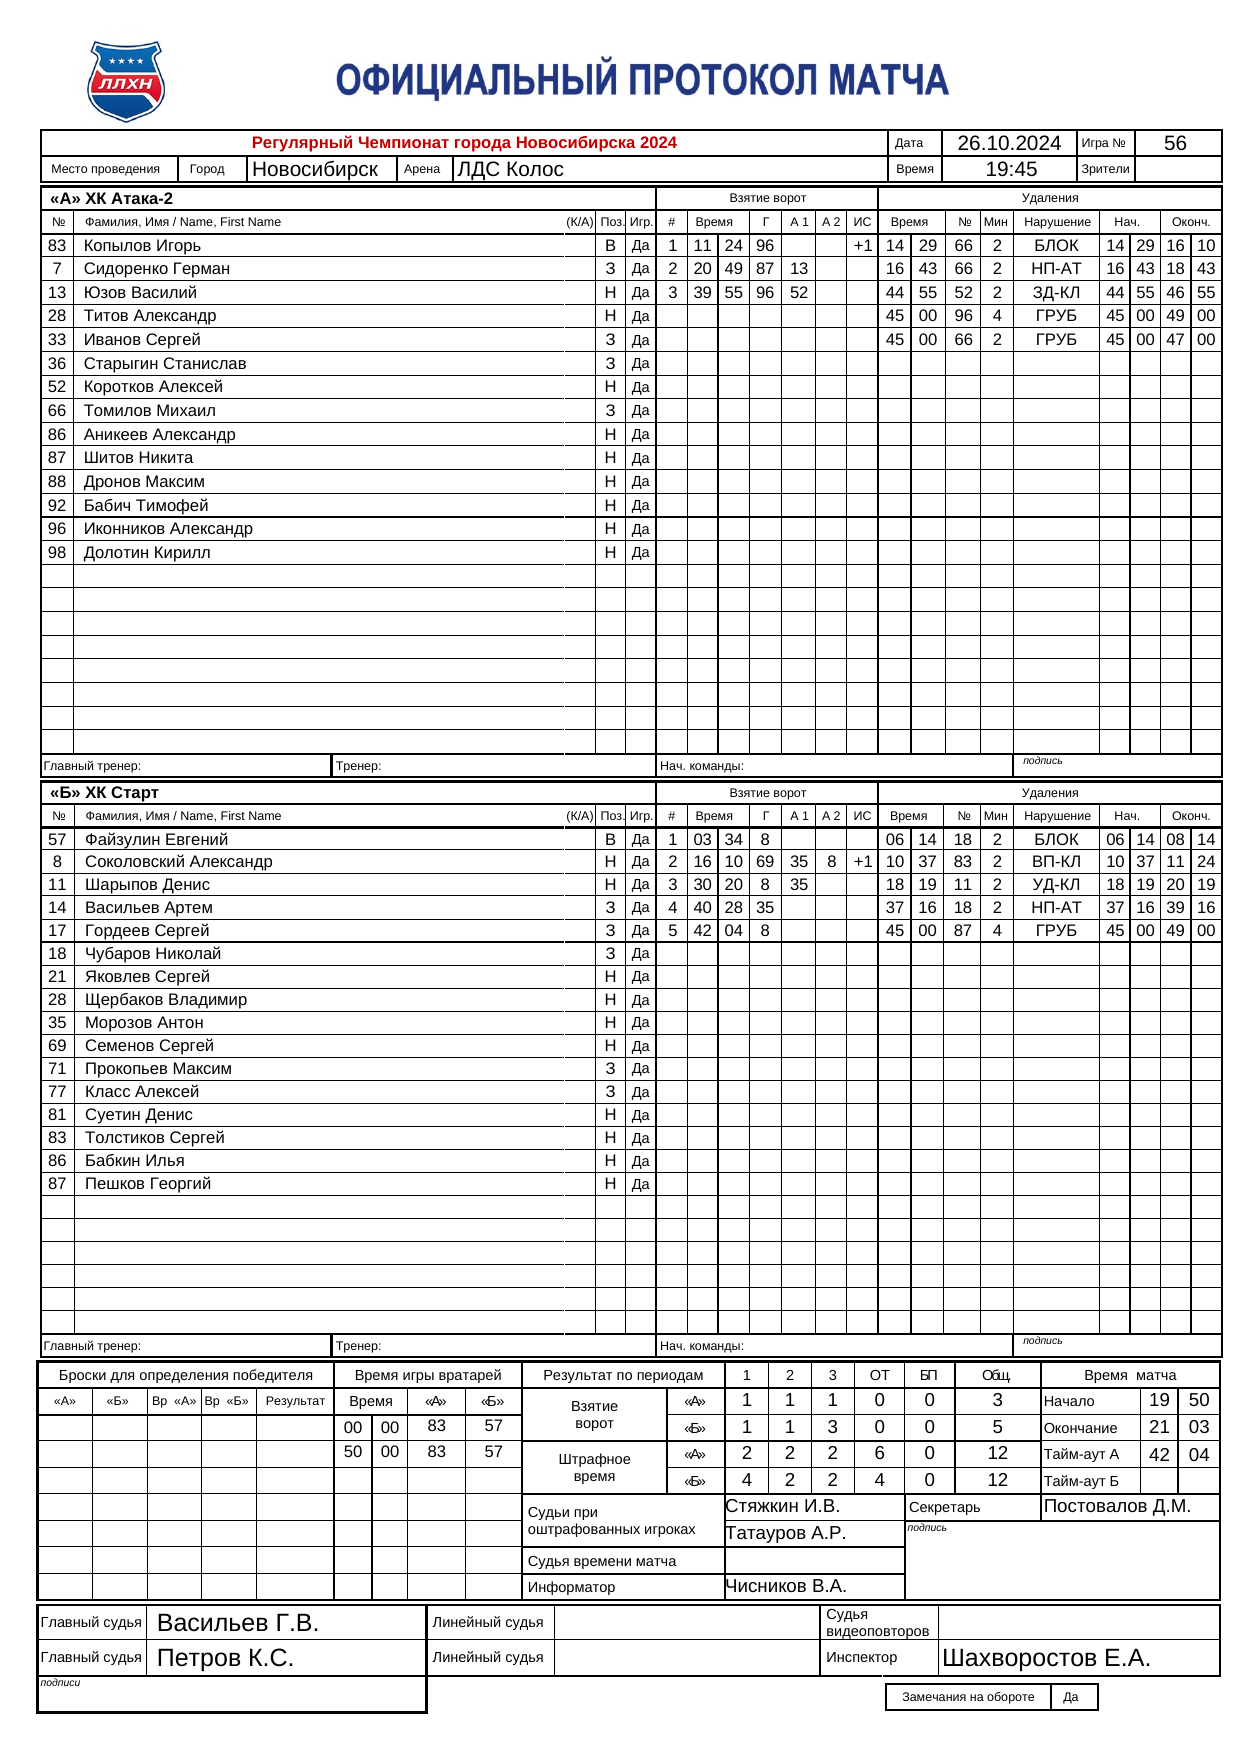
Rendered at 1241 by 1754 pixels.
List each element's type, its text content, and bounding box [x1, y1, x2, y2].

table_cell [1131, 1012, 1160, 1033]
table_cell [42, 730, 73, 753]
table_cell [42, 1265, 74, 1287]
table_cell 00 [1131, 305, 1160, 327]
table_cell [879, 588, 910, 611]
table_cell [1014, 1242, 1099, 1264]
table_cell [466, 1468, 521, 1493]
table_cell [816, 1265, 846, 1287]
table_cell [626, 565, 655, 587]
table_cell [688, 989, 717, 1011]
table_cell [688, 707, 717, 729]
table_cell Юзов Василий [74, 281, 564, 303]
table_cell [782, 1242, 815, 1264]
table_cell [879, 376, 910, 398]
table_cell 0 [905, 1389, 954, 1413]
table_cell [816, 730, 846, 753]
table_cell 87 [750, 257, 781, 280]
table_cell [1192, 1196, 1221, 1218]
table_cell [883, 1677, 1220, 1681]
table_cell 28 [42, 305, 73, 327]
table_cell З [596, 328, 625, 351]
table_cell [750, 1104, 781, 1126]
table_cell Да [626, 989, 655, 1011]
table_cell 11 [1161, 850, 1190, 872]
table_cell 43 [912, 257, 945, 280]
table_cell [74, 683, 564, 706]
table_cell [981, 943, 1013, 964]
table_cell 30 [688, 874, 717, 895]
table_cell [816, 376, 846, 398]
table_cell [148, 1441, 201, 1467]
table_cell Да [626, 541, 655, 564]
table_cell Семенов Сергей [75, 1035, 564, 1057]
table_cell Старыгин Станислав [74, 352, 564, 374]
table_cell 4 [981, 920, 1013, 941]
table_cell [847, 829, 877, 849]
table_cell [816, 829, 846, 849]
table_cell [202, 1574, 256, 1599]
table_cell [1161, 565, 1190, 587]
table_cell [981, 989, 1013, 1011]
table_cell [657, 683, 687, 706]
table_cell Да [626, 328, 655, 351]
table_cell ГРУБ [1014, 920, 1099, 941]
table_cell [750, 423, 781, 445]
table_cell Время [335, 1389, 407, 1413]
table_cell 49 [1161, 920, 1190, 941]
table_cell Да [626, 1127, 655, 1149]
table_cell 44 [1100, 281, 1129, 303]
table_cell Тренер: [333, 755, 655, 776]
table_cell [39, 1547, 92, 1573]
table_cell [816, 257, 846, 280]
table_header 26.10.2024 [943, 131, 1076, 155]
table_cell [596, 707, 625, 729]
table_cell 00 [1192, 920, 1221, 941]
table_cell [847, 683, 877, 706]
table_cell [74, 659, 564, 682]
table_cell [847, 707, 877, 729]
table_cell [946, 636, 980, 658]
table_cell [912, 494, 945, 516]
table_cell [466, 1547, 521, 1573]
table_cell [596, 1265, 625, 1287]
table_cell 50 [335, 1441, 371, 1467]
table_cell [1131, 399, 1160, 422]
table_cell [1100, 1058, 1129, 1079]
table_cell [148, 1416, 201, 1440]
table_cell 16 [1161, 235, 1190, 256]
table_cell [912, 730, 945, 753]
table_cell 96 [750, 235, 781, 256]
table_cell [981, 1173, 1013, 1195]
table_cell «Б» [93, 1389, 147, 1413]
table_cell 16 [1100, 257, 1129, 280]
table_cell [74, 565, 564, 587]
table_cell [1100, 1081, 1129, 1103]
table_cell [565, 1196, 595, 1218]
table_cell 18 [944, 896, 980, 918]
table_cell [912, 1081, 943, 1103]
table_cell [750, 565, 781, 587]
table_cell [373, 1468, 407, 1493]
table_cell [816, 920, 846, 941]
table_cell [74, 636, 564, 658]
table_header 3 [812, 1363, 854, 1387]
table_cell [750, 612, 781, 634]
table_cell [565, 1288, 595, 1310]
table_cell 87 [944, 920, 980, 941]
table_cell [596, 1242, 625, 1264]
table_cell 2 [657, 257, 687, 280]
table_cell [657, 565, 687, 587]
table_cell [847, 1173, 877, 1195]
table_cell [879, 730, 910, 753]
table_cell 14 [879, 235, 910, 256]
table_cell [750, 636, 781, 658]
table_header 1 [726, 1363, 768, 1387]
table_cell [879, 966, 910, 987]
table_cell 1 [769, 1415, 811, 1440]
table_cell 13 [42, 281, 73, 303]
table_cell [93, 1468, 147, 1493]
table_cell [1179, 1468, 1219, 1493]
table_cell [946, 707, 980, 729]
table_cell [373, 1574, 407, 1599]
table_cell [42, 659, 73, 682]
table_cell [1014, 376, 1099, 398]
table_cell Томилов Михаил [74, 399, 564, 422]
table_cell 00 [1192, 328, 1221, 351]
table_cell 66 [946, 235, 980, 256]
table_cell [565, 612, 595, 634]
table_cell [946, 494, 980, 516]
table_cell 3 [812, 1415, 854, 1440]
table_cell [816, 943, 846, 964]
table_cell Нач. [1100, 805, 1160, 826]
table_cell 83 [42, 1127, 74, 1149]
table_cell Тренер: [333, 1335, 655, 1356]
table_cell 83 [42, 235, 73, 256]
table_cell [466, 1521, 521, 1546]
table_cell Да [626, 494, 655, 516]
table_cell [1161, 470, 1190, 493]
table_cell 66 [946, 328, 980, 351]
table_cell [565, 399, 595, 422]
table_cell [1100, 636, 1129, 658]
table_cell А 2 [816, 211, 846, 233]
table_cell 06 [879, 829, 910, 849]
table_cell [74, 612, 564, 634]
table_cell Гордеев Сергей [75, 920, 564, 941]
table_cell Главный судья [39, 1640, 146, 1675]
table_cell Класс Алексей [75, 1081, 564, 1103]
table_cell Главный судья [39, 1606, 146, 1639]
table_cell 45 [879, 305, 910, 327]
table_cell [719, 1127, 749, 1149]
table_cell [657, 1058, 687, 1079]
table_cell Зрители [1078, 157, 1134, 181]
table_cell [1192, 1311, 1221, 1333]
table_cell [657, 730, 687, 753]
table_cell Пешков Георгий [75, 1173, 564, 1195]
table_cell [565, 896, 595, 918]
table_cell [750, 730, 781, 753]
table_cell 2 [726, 1442, 768, 1467]
table_cell [912, 1173, 943, 1195]
table_cell [719, 1012, 749, 1033]
table_cell [946, 518, 980, 540]
table_cell Вр «Б» [202, 1389, 256, 1413]
table_cell [1131, 636, 1160, 658]
table_cell Соколовский Александр [75, 850, 564, 872]
table_cell [1131, 588, 1160, 611]
table_cell [1131, 1242, 1160, 1264]
table_cell [565, 423, 595, 445]
table_cell [816, 352, 846, 374]
table_cell Инспектор [821, 1640, 938, 1675]
table_cell 44 [879, 281, 910, 303]
table_cell [657, 541, 687, 564]
table_cell Судья видеоповторов [821, 1606, 938, 1639]
table_cell [626, 588, 655, 611]
table_cell 96 [750, 281, 781, 303]
table_cell 8 [750, 829, 781, 849]
table_cell [912, 1035, 943, 1057]
table_cell [719, 446, 749, 469]
table_cell [847, 494, 877, 516]
table_cell [847, 1035, 877, 1057]
table_cell [596, 1288, 625, 1310]
table_cell [782, 446, 815, 469]
table_cell [1100, 1173, 1129, 1195]
table_cell [782, 518, 815, 540]
table_cell [688, 588, 717, 611]
table_cell [1100, 612, 1129, 634]
table_cell [782, 1173, 815, 1195]
table_cell [782, 1288, 815, 1310]
table_cell А 2 [816, 805, 846, 826]
table_cell [1014, 588, 1099, 611]
table_cell [879, 1311, 910, 1333]
table_cell [750, 659, 781, 682]
table_cell [782, 989, 815, 1011]
table_cell [782, 1104, 815, 1126]
table_cell [596, 612, 625, 634]
table_cell [816, 565, 846, 587]
table_cell [847, 257, 877, 280]
table_cell А 1 [782, 805, 815, 826]
table_cell [74, 730, 564, 753]
table_cell [912, 989, 943, 1011]
table_cell [1014, 352, 1099, 374]
table_cell 16 [912, 896, 943, 918]
table_cell [981, 707, 1013, 729]
table_cell [408, 1574, 465, 1599]
table_cell [1014, 470, 1099, 493]
table_cell [1014, 730, 1099, 753]
table_cell [719, 541, 749, 564]
table_cell Коротков Алексей [74, 376, 564, 398]
table_cell [1192, 612, 1221, 634]
table_cell Да [626, 1104, 655, 1126]
table_cell [912, 1127, 943, 1149]
table_header Удаления [879, 188, 1221, 209]
table_cell [1131, 1127, 1160, 1149]
table_cell [816, 328, 846, 351]
table_cell [981, 352, 1013, 374]
table_cell [93, 1574, 147, 1599]
table_cell [1100, 659, 1129, 682]
table_cell [408, 1547, 465, 1573]
table_cell [1131, 1311, 1160, 1333]
table_cell [657, 305, 687, 327]
table_cell Да [626, 1150, 655, 1172]
table_cell Да [626, 966, 655, 987]
table_cell [148, 1521, 201, 1546]
table_cell [1161, 423, 1190, 445]
table_cell [1100, 1242, 1129, 1264]
table_cell [847, 659, 877, 682]
table_cell [912, 1242, 943, 1264]
table_cell [847, 1311, 877, 1333]
table_cell [912, 966, 943, 987]
table_cell 28 [719, 896, 749, 918]
table_cell 35 [782, 874, 815, 895]
table_cell [202, 1468, 256, 1493]
table_cell [688, 683, 717, 706]
table_cell [257, 1441, 333, 1467]
table_cell [879, 943, 910, 964]
table_header Взятие ворот [657, 188, 877, 209]
table_cell [565, 281, 595, 303]
table_cell [565, 470, 595, 493]
table_cell [657, 1012, 687, 1033]
table_cell [879, 1265, 910, 1287]
table_cell [1014, 1288, 1099, 1310]
table_cell [1131, 470, 1160, 493]
table_cell [1131, 659, 1160, 682]
table_cell [1192, 588, 1221, 611]
table_cell [981, 376, 1013, 398]
table_cell [1161, 636, 1190, 658]
table_cell [912, 1012, 943, 1033]
table_cell [657, 470, 687, 493]
table_cell Да [626, 281, 655, 303]
table_cell [981, 636, 1013, 658]
table_cell Толстиков Сергей [75, 1127, 564, 1149]
table_cell № [944, 805, 980, 826]
table_cell Нарушение [1014, 805, 1099, 826]
table_cell Н [596, 1150, 625, 1172]
table_cell [782, 423, 815, 445]
table_cell [1161, 966, 1190, 987]
table_cell [42, 1311, 74, 1333]
table_cell [944, 1265, 980, 1287]
table_cell Нарушение [1014, 211, 1099, 233]
table_cell [981, 1058, 1013, 1079]
table_cell [1131, 518, 1160, 540]
table_cell [565, 1127, 595, 1149]
table_cell 8 [750, 874, 781, 895]
table_header Замечания на обороте [887, 1685, 1050, 1709]
table_cell [816, 707, 846, 729]
table_cell Чубаров Николай [75, 943, 564, 964]
table_cell [688, 376, 717, 398]
table_cell [1131, 1081, 1160, 1103]
table_cell 19 [1141, 1389, 1177, 1413]
table_cell [39, 1574, 92, 1599]
table_cell [688, 1012, 717, 1033]
table_cell [688, 943, 717, 964]
table_cell Да [626, 305, 655, 327]
table_cell Н [596, 494, 625, 516]
table_cell [750, 1265, 781, 1287]
table_cell [1100, 1265, 1129, 1287]
table_cell # [657, 805, 687, 826]
table_cell [1131, 565, 1160, 587]
table_cell 4 [657, 896, 687, 918]
table_cell [1161, 1288, 1190, 1310]
table_cell Шитов Никита [74, 446, 564, 469]
table_cell [688, 518, 717, 540]
table_cell [565, 446, 595, 469]
table_cell Поз. [596, 805, 625, 826]
table_cell [257, 1494, 333, 1520]
table_cell [847, 281, 877, 303]
table_cell Н [596, 1035, 625, 1057]
table_cell [42, 683, 73, 706]
table_cell Информатор [523, 1575, 724, 1599]
table_cell Фамилия, Имя / Name, First Name [74, 211, 565, 233]
table_cell Да [626, 518, 655, 540]
table_cell [750, 683, 781, 706]
table_cell [816, 1311, 846, 1333]
table_cell [565, 1035, 595, 1057]
table_cell 18 [944, 829, 980, 849]
table_cell [1131, 683, 1160, 706]
table_cell [373, 1547, 407, 1573]
table_cell [657, 423, 687, 445]
table_cell [565, 352, 595, 374]
table_cell [879, 659, 910, 682]
table_cell «А» [668, 1442, 724, 1467]
table_cell [1014, 1127, 1099, 1149]
table_cell [1131, 966, 1160, 987]
table_cell [981, 1196, 1013, 1218]
table_cell [719, 399, 749, 422]
table_cell [688, 1288, 717, 1310]
table_cell [719, 1196, 749, 1218]
table_cell № [946, 211, 980, 233]
table_cell подпись [1014, 1335, 1221, 1356]
table_cell 21 [42, 966, 74, 987]
table_cell [688, 423, 717, 445]
table_cell [1192, 1288, 1221, 1310]
table_cell [596, 636, 625, 658]
table_cell [1192, 1150, 1221, 1172]
table_cell Нач. [1100, 211, 1160, 233]
table_cell [847, 352, 877, 374]
table_cell [1100, 565, 1129, 587]
table_cell [816, 588, 846, 611]
table_cell [257, 1416, 333, 1440]
table_cell [981, 612, 1013, 634]
table_cell [1161, 1081, 1190, 1103]
table_cell Да [626, 1012, 655, 1033]
table_cell 16 [1131, 896, 1160, 918]
table_cell [981, 518, 1013, 540]
table_cell Да [626, 1081, 655, 1103]
table_cell 37 [879, 896, 910, 918]
table_cell ЗД-КЛ [1014, 281, 1099, 303]
table_cell [1192, 1012, 1221, 1033]
table_cell [944, 1035, 980, 1057]
table_cell [816, 518, 846, 540]
table_cell [1014, 683, 1099, 706]
table_cell [847, 1219, 877, 1241]
table_cell [726, 1548, 904, 1573]
table_cell [847, 1196, 877, 1218]
table_cell [466, 1494, 521, 1520]
table_cell 69 [42, 1035, 74, 1057]
table_cell [879, 399, 910, 422]
table_cell [1192, 707, 1221, 729]
table_cell [912, 376, 945, 398]
table_cell 86 [42, 1150, 74, 1172]
table_cell Город [179, 157, 246, 181]
table_cell [688, 1058, 717, 1079]
table_cell [816, 235, 846, 256]
table_cell 45 [1100, 305, 1129, 327]
table_cell [1131, 1104, 1160, 1126]
table_cell 18 [1161, 257, 1190, 280]
table_cell Стяжкин И.В. [726, 1495, 904, 1520]
table_cell Игр. [626, 805, 655, 826]
table_cell [596, 730, 625, 753]
table_cell [1014, 1081, 1099, 1103]
table_cell [565, 920, 595, 941]
table_cell [1014, 1219, 1099, 1241]
table_cell [657, 328, 687, 351]
table_cell [1192, 966, 1221, 987]
table_cell [688, 1311, 717, 1333]
table_cell [719, 1311, 749, 1333]
table_cell [879, 636, 910, 658]
table_cell ГРУБ [1014, 328, 1099, 351]
table_cell 10 [879, 850, 910, 872]
table_cell [408, 1521, 465, 1546]
table_cell [42, 1196, 74, 1218]
table_cell Взятие ворот [523, 1389, 666, 1440]
table_header Дата [889, 131, 941, 155]
table_cell [688, 1196, 717, 1218]
table_cell Н [596, 541, 625, 564]
table_cell [565, 636, 595, 658]
table_cell [688, 730, 717, 753]
table_cell [1192, 683, 1221, 706]
table_cell [750, 1150, 781, 1172]
table_cell [373, 1494, 407, 1520]
table_cell 1 [657, 235, 687, 256]
table_cell [408, 1494, 465, 1520]
table_cell [981, 1288, 1013, 1310]
table_cell [750, 518, 781, 540]
table_cell [1100, 989, 1129, 1011]
table_cell [879, 1104, 910, 1126]
table_cell [1161, 659, 1190, 682]
table_cell [847, 1081, 877, 1103]
table_cell [879, 494, 910, 516]
table_cell [626, 612, 655, 634]
table_cell [912, 659, 945, 682]
table_cell [750, 305, 781, 327]
table_cell [657, 1242, 687, 1264]
table_cell [750, 446, 781, 469]
table_cell [1161, 1196, 1190, 1218]
table_cell [981, 966, 1013, 987]
table_cell Дронов Максим [74, 470, 564, 493]
table_cell [847, 1058, 877, 1079]
table_cell Начало [1042, 1389, 1140, 1413]
table_cell Секретарь [906, 1495, 1040, 1520]
table_cell [782, 1196, 815, 1218]
table_cell [816, 1242, 846, 1264]
table_cell [148, 1494, 201, 1520]
table_cell [816, 541, 846, 564]
table_header Результат по периодам [523, 1363, 724, 1387]
table_cell [148, 1468, 201, 1493]
table_cell 52 [782, 281, 815, 303]
table_cell [75, 1265, 564, 1287]
table_cell [750, 541, 781, 564]
table_cell [1192, 1265, 1221, 1287]
table_cell [555, 1640, 819, 1675]
table_cell [1100, 494, 1129, 516]
table_cell 96 [946, 305, 980, 327]
table_cell [1100, 1311, 1129, 1333]
table_cell [816, 1173, 846, 1195]
table_cell [782, 707, 815, 729]
table_cell 00 [1192, 305, 1221, 327]
table_cell +1 [847, 850, 877, 872]
table_cell 57 [466, 1416, 521, 1440]
table_cell 2 [981, 235, 1013, 256]
table_cell ИС [847, 805, 877, 826]
table_cell [719, 470, 749, 493]
table_cell Время [879, 805, 943, 826]
table_cell [335, 1468, 371, 1493]
table_cell [750, 1081, 781, 1103]
table_cell Да [626, 874, 655, 895]
table_cell [565, 328, 595, 351]
table_cell [981, 1265, 1013, 1287]
table_cell 8 [42, 850, 74, 872]
table_cell Н [596, 518, 625, 540]
table_cell Линейный судья [428, 1606, 554, 1639]
table_cell Сидоренко Герман [74, 257, 564, 280]
table_cell [565, 943, 595, 964]
table_cell [688, 541, 717, 564]
table_cell [1131, 446, 1160, 469]
table_cell [75, 1288, 564, 1310]
table_cell Да [626, 1058, 655, 1079]
table_cell [879, 1012, 910, 1033]
table_cell УД-КЛ [1014, 874, 1099, 895]
table_cell [946, 659, 980, 682]
table_cell [1192, 470, 1221, 493]
table_cell [944, 1012, 980, 1033]
table_cell [912, 423, 945, 445]
table_cell [750, 1311, 781, 1333]
table_cell [1014, 1104, 1099, 1126]
table_cell 10 [719, 850, 749, 872]
table_cell 2 [981, 829, 1013, 849]
table_cell 92 [42, 494, 73, 516]
table_cell 20 [1161, 874, 1190, 895]
table_cell [719, 423, 749, 445]
table_cell [335, 1547, 371, 1573]
table_cell [879, 565, 910, 587]
table_cell [565, 1173, 595, 1195]
table_cell [782, 352, 815, 374]
table_cell [782, 1311, 815, 1333]
table_cell Арена [398, 157, 452, 181]
table_cell [335, 1521, 371, 1546]
table_cell 1 [769, 1389, 811, 1413]
table_cell [1192, 659, 1221, 682]
table_cell Мин [981, 805, 1013, 826]
table_cell [1014, 1173, 1099, 1195]
table_cell [750, 352, 781, 374]
table_cell [782, 494, 815, 516]
table_cell 4 [726, 1468, 768, 1493]
table_cell 83 [408, 1416, 465, 1440]
table_cell 17 [42, 920, 74, 941]
table_cell Тайм-аут А [1042, 1441, 1140, 1467]
table_cell [912, 1265, 943, 1287]
table_cell 33 [42, 328, 73, 351]
table_cell [657, 376, 687, 398]
table_cell 52 [946, 281, 980, 303]
table_cell 77 [42, 1081, 74, 1103]
table_cell [657, 1311, 687, 1333]
table_cell 47 [1161, 328, 1190, 351]
table_cell [847, 470, 877, 493]
table_cell Н [596, 1012, 625, 1033]
table_cell [565, 235, 595, 256]
table_cell 00 [912, 305, 945, 327]
table_cell [335, 1494, 371, 1520]
table_cell [816, 636, 846, 658]
table_cell 16 [688, 850, 717, 872]
table_cell [912, 541, 945, 564]
table_cell 19 [1131, 874, 1160, 895]
table_cell [750, 1242, 781, 1264]
table_cell 28 [42, 989, 74, 1011]
table_cell [847, 518, 877, 540]
table_cell [912, 352, 945, 374]
table_cell 50 [1179, 1389, 1219, 1413]
table_cell [719, 305, 749, 327]
table_cell 49 [719, 257, 749, 280]
table_cell 87 [42, 446, 73, 469]
table_cell [782, 966, 815, 987]
table_cell [565, 588, 595, 611]
table_cell [782, 1035, 815, 1057]
table_cell [93, 1547, 147, 1573]
table_cell [1161, 399, 1190, 422]
table_cell Н [596, 1104, 625, 1126]
table_cell Г [750, 211, 781, 233]
table_cell [1161, 683, 1190, 706]
table_cell [912, 1058, 943, 1079]
table_cell НП-АТ [1014, 896, 1099, 918]
table_header Регулярный Чемпионат города Новосибирска 2024 [42, 131, 887, 155]
table_cell [1100, 943, 1129, 964]
table_cell 2 [812, 1442, 854, 1467]
table_cell [1014, 518, 1099, 540]
table_cell [596, 588, 625, 611]
table_cell [1100, 541, 1129, 564]
table_cell [750, 494, 781, 516]
table_cell Шахворостов Е.А. [939, 1640, 1219, 1675]
table_cell [565, 565, 595, 587]
table_cell [39, 1521, 92, 1546]
table_cell [657, 518, 687, 540]
table_cell [1161, 1311, 1190, 1333]
table_cell [148, 1547, 201, 1573]
table_cell [1161, 1173, 1190, 1195]
table_cell [148, 1574, 201, 1599]
table_cell [816, 1081, 846, 1103]
table_cell 00 [335, 1416, 371, 1440]
table_cell Н [596, 281, 625, 303]
table_cell [42, 1242, 74, 1264]
table_cell 45 [1100, 920, 1129, 941]
table_cell [688, 494, 717, 516]
table_cell Н [596, 966, 625, 987]
table_cell 18 [42, 943, 74, 964]
table_cell 83 [944, 850, 980, 872]
table_cell № [42, 211, 73, 233]
table_cell [565, 966, 595, 987]
table_cell 37 [1131, 850, 1160, 872]
table_cell [688, 1242, 717, 1264]
table_cell [816, 399, 846, 422]
table_cell [1192, 1081, 1221, 1103]
table_cell [1192, 1035, 1221, 1057]
table_cell [782, 1081, 815, 1103]
table_cell 45 [879, 920, 910, 941]
table_cell [782, 829, 815, 849]
table_cell [912, 518, 945, 540]
table_cell [1014, 1265, 1099, 1287]
table_cell Оконч. [1161, 805, 1221, 826]
table_cell [42, 612, 73, 634]
table_cell [1100, 588, 1129, 611]
table_cell [1131, 1058, 1160, 1079]
table_cell [257, 1468, 333, 1493]
table_cell [657, 494, 687, 516]
table_cell [626, 659, 655, 682]
table_cell [816, 989, 846, 1011]
table_cell 03 [688, 829, 717, 849]
table_cell [981, 1012, 1013, 1033]
table_cell Васильев Артем [75, 896, 564, 918]
table_cell 2 [812, 1468, 854, 1493]
table_cell [1131, 1288, 1160, 1310]
table_cell [688, 446, 717, 469]
table_cell З [596, 399, 625, 422]
table_cell [847, 1242, 877, 1264]
table_cell [719, 328, 749, 351]
table_cell [657, 1127, 687, 1149]
table_cell [719, 683, 749, 706]
table_cell [719, 1081, 749, 1103]
table_cell [816, 1288, 846, 1310]
table_cell [847, 1012, 877, 1033]
table_cell [1161, 1035, 1190, 1057]
table_cell [912, 1104, 943, 1126]
table_cell [596, 683, 625, 706]
table_cell 00 [912, 328, 945, 351]
table_cell ИС [847, 211, 877, 233]
table_cell [1192, 518, 1221, 540]
table_cell [782, 328, 815, 351]
table_cell [847, 874, 877, 895]
table_cell 45 [879, 328, 910, 351]
table_cell [939, 1606, 1219, 1639]
table_cell [1014, 989, 1099, 1011]
table_cell [1131, 612, 1160, 634]
table_cell Суетин Денис [75, 1104, 564, 1126]
table_cell [688, 1150, 717, 1172]
table_cell [565, 1242, 595, 1264]
table_cell [74, 588, 564, 611]
table_cell [879, 1242, 910, 1264]
table_cell [847, 1150, 877, 1172]
table_cell (К/А) [565, 805, 595, 826]
table_cell [750, 1127, 781, 1149]
table_cell 40 [688, 896, 717, 918]
table_cell [1161, 612, 1190, 634]
table_cell Да [626, 352, 655, 374]
table_cell [565, 1012, 595, 1033]
table_cell 43 [1192, 257, 1221, 280]
table_cell 66 [42, 399, 73, 422]
table_cell [816, 1104, 846, 1126]
table_cell «А» [668, 1389, 724, 1413]
table_cell [782, 376, 815, 398]
table_cell [1014, 565, 1099, 587]
table_cell [596, 565, 625, 587]
table_cell [944, 1242, 980, 1264]
table_cell «А» [39, 1389, 92, 1413]
table_cell [42, 588, 73, 611]
table_cell [1161, 1012, 1190, 1033]
table_cell [657, 1219, 687, 1241]
table_cell [944, 1219, 980, 1241]
table_cell 10 [1100, 850, 1129, 872]
table_cell [1100, 423, 1129, 445]
table_cell З [596, 1081, 625, 1103]
table_cell «Б » [466, 1389, 521, 1413]
table_cell [688, 399, 717, 422]
table_cell [847, 565, 877, 587]
table_cell Н [596, 874, 625, 895]
table_cell [202, 1416, 256, 1440]
table_cell подписи [39, 1677, 425, 1711]
table_cell [93, 1521, 147, 1546]
table_cell [688, 1173, 717, 1195]
table_cell [688, 966, 717, 987]
table_cell [816, 281, 846, 303]
table_cell 0 [905, 1468, 954, 1493]
table_cell 45 [1100, 328, 1129, 351]
table_cell [946, 541, 980, 564]
table_cell [719, 376, 749, 398]
table_cell Судьи при оштрафованных игроках [523, 1495, 724, 1546]
table_cell [782, 470, 815, 493]
table_cell +1 [847, 235, 877, 256]
table_cell [981, 683, 1013, 706]
table_cell З [596, 920, 625, 941]
table_cell 4 [981, 305, 1013, 327]
table_cell Постовалов Д.М. [1042, 1495, 1219, 1520]
table_cell [93, 1441, 147, 1467]
table_cell [879, 1196, 910, 1218]
table_cell Тайм-аут Б [1042, 1468, 1140, 1493]
table_cell [42, 1219, 74, 1241]
table_cell [555, 1606, 819, 1639]
table_cell [944, 1150, 980, 1172]
table_cell 0 [855, 1389, 904, 1413]
table_cell [981, 399, 1013, 422]
table_cell ГРУБ [1014, 305, 1099, 327]
table_cell [1192, 1127, 1221, 1149]
table_cell 71 [42, 1058, 74, 1079]
table_cell Время [879, 211, 945, 233]
table_cell [657, 612, 687, 634]
table_cell 14 [1192, 829, 1221, 849]
table_cell Да [626, 235, 655, 256]
table_cell [1100, 730, 1129, 753]
table_cell [1100, 966, 1129, 987]
table_cell [1014, 541, 1099, 564]
table_cell [719, 1058, 749, 1079]
table_cell [847, 920, 877, 941]
table_cell [981, 659, 1013, 682]
table_cell 87 [42, 1173, 74, 1195]
table_cell [408, 1468, 465, 1493]
table_cell [847, 1265, 877, 1287]
table_cell [1192, 494, 1221, 516]
table_cell [1100, 1012, 1129, 1033]
table_cell [981, 423, 1013, 445]
table_cell [944, 1104, 980, 1126]
table_cell [719, 565, 749, 587]
table_cell [847, 730, 877, 753]
table_cell [626, 1265, 655, 1287]
table_cell [1100, 518, 1129, 540]
table_cell Главный тренер: [42, 755, 330, 776]
table_cell [1161, 1242, 1190, 1264]
table_header БП [905, 1363, 954, 1387]
table_cell [565, 1104, 595, 1126]
table_cell [626, 1311, 655, 1333]
table_cell 39 [1161, 896, 1190, 918]
table_cell [782, 920, 815, 941]
table_cell 55 [1131, 281, 1160, 303]
table_cell 19 [1192, 874, 1221, 895]
table_cell [782, 541, 815, 564]
table_cell [750, 399, 781, 422]
table_cell [1161, 1104, 1190, 1126]
table_cell [912, 612, 945, 634]
table_cell 00 [912, 920, 943, 941]
table_cell 42 [688, 920, 717, 941]
table_header Взятие ворот [657, 783, 877, 803]
table_cell [847, 1127, 877, 1149]
table_cell Н [596, 446, 625, 469]
table_cell 2 [981, 874, 1013, 895]
table_cell [565, 683, 595, 706]
table_header «Б» ХК Старт [42, 783, 655, 803]
table_cell [257, 1521, 333, 1546]
table_cell Иконников Александр [74, 518, 564, 540]
table_cell [981, 541, 1013, 564]
table_cell 2 [981, 896, 1013, 918]
table_cell [565, 1265, 595, 1287]
table_cell [1014, 399, 1099, 422]
table_cell [719, 707, 749, 729]
table_cell Морозов Антон [75, 1012, 564, 1033]
table_cell [688, 636, 717, 658]
table_cell [657, 1104, 687, 1126]
table_cell Нач. команды: [657, 1335, 1012, 1356]
table_cell Васильев Г.В. [147, 1606, 425, 1639]
table_cell Окончание [1042, 1415, 1140, 1440]
table_cell БЛОК [1014, 235, 1099, 256]
table_cell 35 [750, 896, 781, 918]
table_cell [1014, 1058, 1099, 1079]
table_cell Да [626, 446, 655, 469]
table_cell Результат [257, 1389, 333, 1413]
table_header «А» ХК Атака-2 [42, 188, 655, 209]
table_cell [688, 1081, 717, 1103]
table_cell [719, 494, 749, 516]
table_cell [981, 470, 1013, 493]
table_cell [1131, 352, 1160, 374]
table_header Время матча [1042, 1363, 1219, 1387]
table_cell [1192, 399, 1221, 422]
table_cell [782, 1127, 815, 1149]
table_cell [782, 896, 815, 918]
table_cell Прокопьев Максим [75, 1058, 564, 1079]
table_cell 08 [1161, 829, 1190, 849]
table_cell [816, 305, 846, 327]
table_cell [912, 1150, 943, 1172]
table_cell [657, 707, 687, 729]
table_cell [1192, 423, 1221, 445]
table_cell [750, 376, 781, 398]
table_cell Место проведения [42, 157, 177, 181]
table_cell [912, 683, 945, 706]
table_cell [565, 730, 595, 753]
table_cell [944, 1311, 980, 1333]
table_cell [1014, 494, 1099, 516]
table_cell [1131, 541, 1160, 564]
table_cell [750, 1219, 781, 1241]
table_cell 2 [981, 257, 1013, 280]
table_cell [946, 423, 980, 445]
table_cell [719, 943, 749, 964]
table_cell Да [626, 423, 655, 445]
table_cell 7 [42, 257, 73, 280]
table_cell [1100, 399, 1129, 422]
table_cell [75, 1196, 564, 1218]
table_cell [946, 352, 980, 374]
table_cell [565, 707, 595, 729]
table_cell Главный тренер: [42, 1335, 330, 1356]
table_cell [1161, 1150, 1190, 1172]
table_cell [847, 966, 877, 987]
table_cell [1131, 707, 1160, 729]
table_cell [816, 1058, 846, 1079]
table_cell Судья времени матча [523, 1548, 724, 1573]
table_cell [782, 1150, 815, 1172]
table_cell [719, 966, 749, 987]
table_cell [816, 683, 846, 706]
table_cell «Б» [668, 1468, 724, 1493]
table_cell 12 [956, 1468, 1040, 1493]
table_cell [657, 1173, 687, 1195]
table_cell В [596, 235, 625, 256]
table_cell [1131, 423, 1160, 445]
table_cell [879, 470, 910, 493]
table_cell [816, 966, 846, 987]
table_cell [39, 1468, 92, 1493]
table_cell [847, 328, 877, 351]
table_cell 20 [719, 874, 749, 895]
table_cell [1161, 1127, 1190, 1149]
table_cell Да [626, 376, 655, 398]
table_cell Н [596, 850, 625, 872]
table_cell Да [626, 1173, 655, 1195]
table_cell Игр. [626, 211, 655, 233]
table_header Общ. [956, 1363, 1040, 1387]
table_cell [1192, 376, 1221, 398]
table_cell [1014, 1012, 1099, 1033]
table_cell 46 [1161, 281, 1190, 303]
table_cell [847, 943, 877, 964]
table_cell [944, 943, 980, 964]
table_cell [1192, 1104, 1221, 1126]
table_cell Да [626, 470, 655, 493]
table_cell З [596, 352, 625, 374]
table_cell [1161, 541, 1190, 564]
table_cell 5 [956, 1415, 1040, 1440]
table_cell [1192, 446, 1221, 469]
table_cell [335, 1574, 371, 1599]
table_header Да [1052, 1685, 1097, 1709]
table_cell [657, 636, 687, 658]
table_cell [847, 1104, 877, 1126]
table_cell 35 [782, 850, 815, 872]
table_cell [688, 1265, 717, 1287]
table_cell 37 [912, 850, 943, 872]
table_cell [782, 730, 815, 753]
table_cell [1014, 707, 1099, 729]
table_cell [847, 989, 877, 1011]
table_cell [657, 1150, 687, 1172]
table_cell 11 [688, 235, 717, 256]
table_cell 18 [879, 874, 910, 895]
table_cell [657, 943, 687, 964]
table_cell [1100, 446, 1129, 469]
table_cell [626, 1288, 655, 1310]
table_cell [782, 305, 815, 327]
table_cell [719, 1173, 749, 1195]
table_cell [565, 1219, 595, 1241]
table_cell [912, 943, 943, 964]
table_cell Нач. команды: [657, 755, 1012, 776]
table_cell [912, 1311, 943, 1333]
table_cell 0 [905, 1442, 954, 1467]
table_cell [782, 943, 815, 964]
table_cell З [596, 896, 625, 918]
table_cell [1100, 707, 1129, 729]
table_cell [879, 1081, 910, 1103]
table_cell [1131, 376, 1160, 398]
table_cell [816, 470, 846, 493]
table_cell [879, 989, 910, 1011]
table_cell Время [889, 157, 941, 181]
table_cell «Б» [668, 1415, 724, 1440]
table_cell [1131, 989, 1160, 1011]
table_cell [847, 305, 877, 327]
table_cell Н [596, 470, 625, 493]
table_cell [750, 943, 781, 964]
table_header Время игры вратарей [335, 1363, 521, 1387]
table_cell [981, 1311, 1013, 1333]
table_cell [981, 1150, 1013, 1172]
table_cell [981, 588, 1013, 611]
table_cell 24 [1192, 850, 1221, 872]
table_cell [1131, 1150, 1160, 1172]
table_cell 3 [657, 874, 687, 895]
table_cell [1161, 989, 1190, 1011]
table_cell [1014, 423, 1099, 445]
table_cell Н [596, 423, 625, 445]
table_cell 35 [42, 1012, 74, 1033]
table_cell [981, 494, 1013, 516]
table_cell [944, 966, 980, 987]
table_cell БЛОК [1014, 829, 1099, 849]
table_cell [1100, 352, 1129, 374]
table_cell [202, 1441, 256, 1467]
table_cell [1192, 943, 1221, 964]
table_cell [1131, 494, 1160, 516]
table_cell 57 [466, 1441, 521, 1467]
table_cell [879, 1219, 910, 1241]
table_cell 04 [1179, 1441, 1219, 1467]
table_cell [688, 1127, 717, 1149]
table_cell [688, 328, 717, 351]
table_cell НП-АТ [1014, 257, 1099, 280]
table_cell 2 [981, 850, 1013, 872]
table_cell Время [688, 805, 749, 826]
table_cell [981, 565, 1013, 587]
table_cell 42 [1141, 1441, 1177, 1467]
table_cell 55 [719, 281, 749, 303]
table_cell [946, 470, 980, 493]
table_cell [202, 1521, 256, 1546]
table_cell [912, 588, 945, 611]
table_cell 2 [769, 1442, 811, 1467]
table_cell [428, 1677, 882, 1711]
table_cell [750, 989, 781, 1011]
table_cell [847, 612, 877, 634]
table_cell [719, 1265, 749, 1287]
table_header 2 [769, 1363, 811, 1387]
table_cell [750, 966, 781, 987]
table_cell 49 [1161, 305, 1190, 327]
table_cell [626, 636, 655, 658]
table_cell [1192, 1219, 1221, 1241]
table_cell [565, 376, 595, 398]
table_cell [39, 1416, 92, 1440]
table_cell 4 [855, 1468, 904, 1493]
table_cell [1100, 1150, 1129, 1172]
table_cell [74, 707, 564, 729]
table_cell 29 [912, 235, 945, 256]
table_cell Н [596, 1173, 625, 1195]
table_cell [1192, 989, 1221, 1011]
table_cell 04 [719, 920, 749, 941]
table_cell [847, 423, 877, 445]
table_cell [1131, 1196, 1160, 1218]
table_cell [657, 352, 687, 374]
table_cell [93, 1416, 147, 1440]
table_header Игра № [1078, 131, 1134, 155]
table_cell 10 [1192, 235, 1221, 256]
table_cell 88 [42, 470, 73, 493]
table_cell [1100, 1219, 1129, 1241]
table_cell [750, 1288, 781, 1310]
table_cell [782, 588, 815, 611]
table_cell [466, 1574, 521, 1599]
table_cell [750, 588, 781, 611]
table_cell [912, 1288, 943, 1310]
table_cell 14 [912, 829, 943, 849]
table_cell [782, 659, 815, 682]
table_cell [75, 1311, 564, 1333]
table_cell [847, 896, 877, 918]
table_cell 5 [657, 920, 687, 941]
table_cell Щербаков Владимир [75, 989, 564, 1011]
table_cell [816, 612, 846, 634]
table_cell [1192, 565, 1221, 587]
table_cell 6 [855, 1442, 904, 1467]
table_cell [373, 1521, 407, 1546]
table_cell № [42, 805, 74, 826]
table_cell 2 [981, 281, 1013, 303]
table_cell Линейный судья [428, 1640, 554, 1675]
table_cell [847, 446, 877, 469]
table_cell [879, 707, 910, 729]
table_cell [981, 1242, 1013, 1264]
table_cell 81 [42, 1104, 74, 1126]
table_cell [946, 588, 980, 611]
table_cell [42, 636, 73, 658]
table_cell [782, 565, 815, 587]
table_cell [847, 399, 877, 422]
table_cell Да [626, 943, 655, 964]
table_cell [879, 541, 910, 564]
table_cell [1192, 352, 1221, 374]
table_cell 13 [782, 257, 815, 280]
table_cell [981, 446, 1013, 469]
table_cell [782, 1058, 815, 1079]
table_cell Штрафное время [523, 1442, 666, 1493]
table_cell [879, 1173, 910, 1195]
table_cell [657, 1196, 687, 1218]
table_cell [847, 588, 877, 611]
table_cell [946, 399, 980, 422]
table_cell [1192, 1173, 1221, 1195]
table_cell [1014, 943, 1099, 964]
table_cell Татауров А.Р. [726, 1521, 904, 1546]
table_cell [782, 636, 815, 658]
table_cell [912, 470, 945, 493]
table_cell [1161, 730, 1190, 753]
table_cell [782, 612, 815, 634]
table_cell [981, 1081, 1013, 1103]
table_cell [596, 659, 625, 682]
table_cell [1161, 943, 1190, 964]
table_cell [1100, 1288, 1129, 1310]
table_cell 86 [42, 423, 73, 445]
table_cell [719, 659, 749, 682]
table_cell [719, 588, 749, 611]
table_cell [816, 1150, 846, 1172]
table_cell [1100, 1127, 1129, 1149]
table_cell [1100, 683, 1129, 706]
table_cell Чисников В.А. [726, 1575, 904, 1599]
table_cell [719, 1288, 749, 1310]
table_cell [257, 1574, 333, 1599]
table_cell [816, 874, 846, 895]
picture [5, 28, 1179, 129]
table_cell [879, 612, 910, 634]
table_cell Иванов Сергей [74, 328, 564, 351]
table_cell Да [626, 257, 655, 280]
table_cell 3 [657, 281, 687, 303]
table_header ОТ [855, 1363, 904, 1387]
table_cell Н [596, 376, 625, 398]
table_cell [912, 636, 945, 658]
table_cell [782, 683, 815, 706]
table_cell [565, 659, 595, 682]
table_cell 2 [769, 1468, 811, 1493]
table_cell [657, 1265, 687, 1287]
table_cell [847, 636, 877, 658]
table_cell Фамилия, Имя / Name, First Name [75, 805, 565, 826]
table_cell 14 [1100, 235, 1129, 256]
table_cell [879, 423, 910, 445]
table_cell [93, 1494, 147, 1520]
table_cell [719, 518, 749, 540]
table_cell [565, 305, 595, 327]
table_cell [750, 1058, 781, 1079]
table_cell [1131, 730, 1160, 753]
table_cell [879, 1150, 910, 1172]
table_cell [719, 612, 749, 634]
table_cell (К/А) [565, 211, 595, 233]
table_cell [946, 612, 980, 634]
table_cell [946, 683, 980, 706]
table_cell [981, 1104, 1013, 1126]
table_cell 00 [373, 1416, 407, 1440]
table_cell [750, 1196, 781, 1218]
table_cell [847, 376, 877, 398]
table_cell 1 [726, 1389, 768, 1413]
table_cell [688, 1219, 717, 1241]
table_cell [1192, 730, 1221, 753]
table_cell [1014, 446, 1099, 469]
table_cell [1014, 966, 1099, 987]
table_cell [565, 518, 595, 540]
table_cell Файзулин Евгений [75, 829, 564, 849]
table_cell Да [626, 399, 655, 422]
table_cell [1161, 352, 1190, 374]
table_cell подпись [906, 1522, 1219, 1599]
table_cell [879, 446, 910, 469]
table_cell [981, 1127, 1013, 1149]
table_cell [257, 1547, 333, 1573]
table_header 56 [1136, 131, 1221, 155]
table_cell [688, 659, 717, 682]
table_cell [912, 1196, 943, 1218]
table_cell 2 [657, 850, 687, 872]
table_cell Да [626, 896, 655, 918]
table_cell [816, 494, 846, 516]
table_cell 34 [719, 829, 749, 849]
table_cell Копылов Игорь [74, 235, 564, 256]
table_cell [596, 1196, 625, 1218]
table_cell [1161, 1058, 1190, 1079]
table_cell [1161, 376, 1190, 398]
table_cell 19:45 [943, 157, 1076, 181]
table_cell [688, 352, 717, 374]
table_cell [816, 1035, 846, 1057]
table_cell Да [626, 1035, 655, 1057]
table_cell [565, 874, 595, 895]
table_cell [657, 659, 687, 682]
table_cell [944, 989, 980, 1011]
table_cell [879, 1127, 910, 1149]
table_cell Вр «А» [148, 1389, 201, 1413]
table_cell [782, 1012, 815, 1033]
table_cell [719, 989, 749, 1011]
table_cell 55 [912, 281, 945, 303]
table_cell 29 [1131, 235, 1160, 256]
table_cell [688, 612, 717, 634]
table_cell 06 [1100, 829, 1129, 849]
table_cell [657, 588, 687, 611]
table_cell # [657, 211, 687, 233]
table_cell [719, 636, 749, 658]
table_cell А 1 [782, 211, 815, 233]
table_cell Бабкин Илья [75, 1150, 564, 1172]
table_cell [719, 1035, 749, 1057]
table_cell 11 [944, 874, 980, 895]
table_cell [1131, 1035, 1160, 1057]
table_cell Н [596, 305, 625, 327]
table_cell [202, 1547, 256, 1573]
table_cell [1131, 1173, 1160, 1195]
table_cell [944, 1196, 980, 1218]
table_cell [750, 470, 781, 493]
table_cell 0 [905, 1415, 954, 1440]
table_cell [946, 376, 980, 398]
table_cell [847, 541, 877, 564]
table_cell [565, 1058, 595, 1079]
table_cell [912, 707, 945, 729]
table_cell 83 [408, 1441, 465, 1467]
table_cell [816, 1219, 846, 1241]
table_cell 14 [1131, 829, 1160, 849]
table_cell Шарыпов Денис [75, 874, 564, 895]
table_cell [879, 1288, 910, 1310]
table_cell З [596, 257, 625, 280]
table_cell [657, 966, 687, 987]
table_cell 19 [912, 874, 943, 895]
table_cell [1100, 470, 1129, 493]
table_cell [1014, 1196, 1099, 1218]
table_cell 55 [1192, 281, 1221, 303]
table_cell [1161, 518, 1190, 540]
table_cell 1 [726, 1415, 768, 1440]
table_cell [719, 730, 749, 753]
table_cell [626, 683, 655, 706]
table_cell [847, 1288, 877, 1310]
table_cell [657, 446, 687, 469]
table_cell [719, 1242, 749, 1264]
table_cell [626, 1242, 655, 1264]
table_cell [946, 446, 980, 469]
table_cell [816, 896, 846, 918]
table_cell 8 [750, 920, 781, 941]
table_cell [981, 1219, 1013, 1241]
table_cell [565, 1150, 595, 1172]
table_cell [1014, 636, 1099, 658]
table_cell [879, 1058, 910, 1079]
table_cell [688, 565, 717, 587]
table_cell [912, 565, 945, 587]
table_cell [944, 1288, 980, 1310]
table_header Броски для определения победителя [39, 1363, 333, 1387]
table_cell [1100, 1196, 1129, 1218]
table_cell ВП-КЛ [1014, 850, 1099, 872]
table_cell 43 [1131, 257, 1160, 280]
table_cell 39 [688, 281, 717, 303]
table_cell [1014, 1150, 1099, 1172]
table_cell 96 [42, 518, 73, 540]
table_cell [39, 1441, 92, 1467]
table_cell [1136, 157, 1221, 181]
table_cell [782, 235, 815, 256]
table_cell Петров К.С. [147, 1640, 425, 1675]
table_cell [1131, 1265, 1160, 1287]
table_cell 8 [816, 850, 846, 872]
table_cell 3 [956, 1389, 1040, 1413]
table_cell [944, 1081, 980, 1103]
table_cell [981, 730, 1013, 753]
table_cell [816, 1127, 846, 1149]
table_cell [879, 683, 910, 706]
table_cell 18 [1100, 874, 1129, 895]
table_cell 2 [981, 328, 1013, 351]
table_cell 98 [42, 541, 73, 564]
table_cell [912, 1219, 943, 1241]
table_cell [1192, 636, 1221, 658]
table_cell [657, 1035, 687, 1057]
table_cell [1100, 376, 1129, 398]
table_cell [657, 399, 687, 422]
table_cell Г [750, 805, 781, 826]
table_cell [750, 707, 781, 729]
table_cell 52 [42, 376, 73, 398]
table_cell [565, 257, 595, 280]
table_cell [946, 565, 980, 587]
table_cell [719, 1150, 749, 1172]
table_cell [42, 565, 73, 587]
table_cell [75, 1219, 564, 1241]
table_cell 20 [688, 257, 717, 280]
table_cell [912, 446, 945, 469]
table_cell [1014, 612, 1099, 634]
table_cell Н [596, 989, 625, 1011]
table_cell [1161, 1265, 1190, 1287]
table_cell 57 [42, 829, 74, 849]
table_cell 21 [1141, 1415, 1177, 1440]
table_cell «А» [408, 1389, 465, 1413]
table_cell [1192, 1242, 1221, 1264]
table_cell З [596, 1058, 625, 1079]
table_cell Долотин Кирилл [74, 541, 564, 564]
table_cell [1161, 494, 1190, 516]
table_cell [565, 989, 595, 1011]
table_cell [626, 730, 655, 753]
table_cell Мин [981, 211, 1013, 233]
table_cell [912, 399, 945, 422]
table_cell Да [626, 829, 655, 849]
table_cell З [596, 943, 625, 964]
table_cell [750, 1173, 781, 1195]
table_cell 16 [879, 257, 910, 280]
table_cell Оконч. [1161, 211, 1221, 233]
table_cell Новосибирск [248, 157, 396, 181]
table_cell 03 [1179, 1415, 1219, 1440]
table_cell [42, 1288, 74, 1310]
table_cell [688, 305, 717, 327]
table_cell [1100, 1035, 1129, 1057]
table_cell [596, 1311, 625, 1333]
table_cell [1014, 659, 1099, 682]
table_cell 14 [42, 896, 74, 918]
table_cell [879, 352, 910, 374]
table_cell 1 [657, 829, 687, 849]
table_cell [944, 1127, 980, 1149]
table_cell Н [596, 1127, 625, 1149]
table_cell [565, 829, 595, 849]
table_cell [750, 1012, 781, 1033]
table_cell [816, 423, 846, 445]
table_cell [782, 399, 815, 422]
table_cell [719, 1219, 749, 1241]
table_cell подпись [1014, 755, 1221, 776]
table_cell [1131, 943, 1160, 964]
table_cell [1014, 1311, 1099, 1333]
table_cell [565, 494, 595, 516]
table_cell [944, 1058, 980, 1079]
table_cell 12 [956, 1442, 1040, 1467]
table_cell [816, 659, 846, 682]
table_cell [657, 989, 687, 1011]
table_cell 00 [1131, 328, 1160, 351]
table_cell Поз. [596, 211, 625, 233]
table_cell Да [626, 920, 655, 941]
table_cell [719, 1104, 749, 1126]
table_cell [879, 1035, 910, 1057]
table_cell [1099, 1682, 1220, 1711]
table_cell [1192, 1058, 1221, 1079]
table_cell [565, 850, 595, 872]
table_cell [946, 730, 980, 753]
table_cell [688, 1035, 717, 1057]
table_cell 00 [1131, 920, 1160, 941]
table_cell 11 [42, 874, 74, 895]
table_cell [39, 1494, 92, 1520]
table_cell 1 [812, 1389, 854, 1413]
table_cell [688, 470, 717, 493]
table_cell [1014, 1035, 1099, 1057]
table_cell [944, 1173, 980, 1195]
table_cell Аникеев Александр [74, 423, 564, 445]
table_cell [1161, 446, 1190, 469]
table_cell [816, 1196, 846, 1218]
table_cell Титов Александр [74, 305, 564, 327]
table_cell [596, 1219, 625, 1241]
table_header Удаления [879, 783, 1221, 803]
table_cell [626, 707, 655, 729]
table_cell [565, 1311, 595, 1333]
table_cell 16 [1192, 896, 1221, 918]
table_cell [981, 1035, 1013, 1057]
table_cell [626, 1196, 655, 1218]
table_cell [565, 1081, 595, 1103]
table_cell Время [688, 211, 749, 233]
table_cell [565, 541, 595, 564]
table_cell [816, 1012, 846, 1033]
table_cell [1131, 1219, 1160, 1241]
table_cell [688, 1104, 717, 1126]
table_cell [816, 446, 846, 469]
table_cell [719, 352, 749, 374]
table_cell В [596, 829, 625, 849]
table_cell 36 [42, 352, 73, 374]
table_cell [782, 1265, 815, 1287]
table_cell [626, 1219, 655, 1241]
table_cell Бабич Тимофей [74, 494, 564, 516]
table_cell ЛДС Колос [454, 157, 887, 181]
table_cell [75, 1242, 564, 1264]
table_cell [1161, 588, 1190, 611]
table_cell Яковлев Сергей [75, 966, 564, 987]
table_cell [1192, 541, 1221, 564]
table_cell [750, 1035, 781, 1057]
table_cell [1100, 1104, 1129, 1126]
table_cell [750, 328, 781, 351]
table_cell 66 [946, 257, 980, 280]
table_cell 24 [719, 235, 749, 256]
table_cell [782, 1219, 815, 1241]
table_cell [657, 1081, 687, 1103]
table_cell 0 [855, 1415, 904, 1440]
table_cell [1161, 707, 1190, 729]
table_cell [879, 518, 910, 540]
table_cell [42, 707, 73, 729]
table_cell 00 [373, 1441, 407, 1467]
table_cell 37 [1100, 896, 1129, 918]
table_cell 69 [750, 850, 781, 872]
table_cell [1141, 1468, 1177, 1493]
table_cell [657, 1288, 687, 1310]
table_cell [1161, 1219, 1190, 1241]
table_cell Да [626, 850, 655, 872]
table_cell [202, 1494, 256, 1520]
